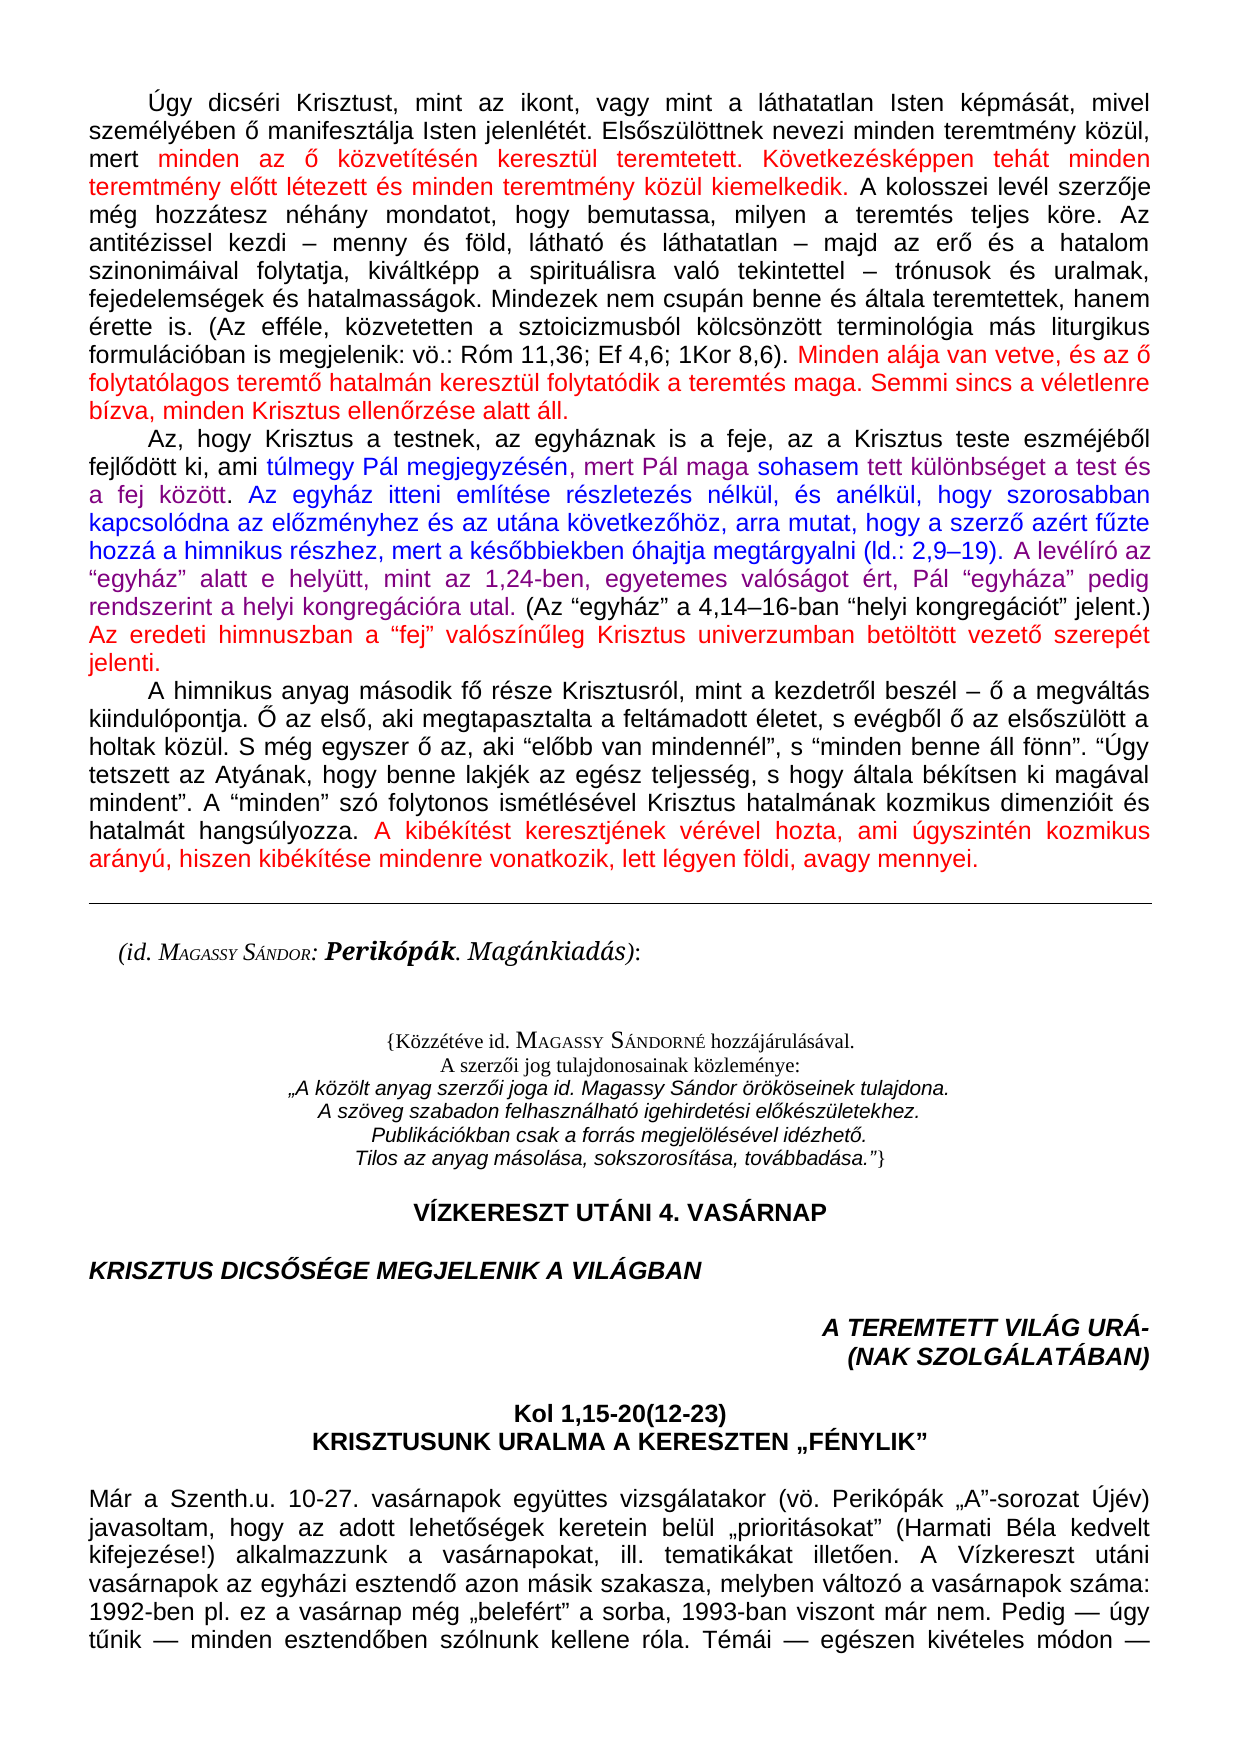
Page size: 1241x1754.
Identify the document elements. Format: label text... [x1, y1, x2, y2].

text KRISZTUS DICSŐSÉGE MEGJELENIK A VILÁGBAN [88, 1257, 1152, 1285]
text Már a Szenth.u. 10-27. vasárnapok együttes vizsgálatakor (vö. Perikópák „A”-sorozat Újév) javasoltam, hogy az adott lehetőségek keretein belül „prioritásokat” (Harmati Béla kedvelt kifejezése!) alkalmazzunk a vasárnapokat, ill. tematikákat illetően. A Vízkereszt utáni vasárnapok az egyházi esztendő azon másik szakasza, melyben változó a vasárnapok száma: 1992-ben pl. ez a vasárnap még „belefért” a sorba, 1993-ban viszont már nem. Pedig ― úgy tűnik ― minden esztendőben szólnunk kellene róla. Témái ― egészen kivételes módon ― [88, 1485, 1152, 1653]
text A himnikus anyag második fő része Krisztusról, mint a kezdetről beszél – ő a megváltás kiindulópontja. Ő az első, aki megtapasztalta a feltámadott életet, s evégből ő az elsőszülött a holtak közül. S még egyszer ő az, aki “előbb van mindennél”, s “minden benne áll fönn”. “Úgy tetszett az Atyának, hogy benne lakjék az egész teljesség, s hogy általa békítsen ki magával mindent”. A “minden” szó folytonos ismétlésével Krisztus hatalmának kozmikus dimenzióit és hatalmát hangsúlyozza. A kibékítést keresztjének vérével hozta, ami úgyszintén kozmikus arányú, hiszen kibékítése mindenre vonatkozik, lett légyen földi, avagy mennyei. [88, 677, 1152, 873]
text Úgy dicséri Krisztust, mint az ikont, vagy mint a láthatatlan Isten képmását, mivel személyében ő manifesztálja Isten jelenlétét. Elsőszülöttnek nevezi minden teremtmény közül, mert minden az ő közvetítésén keresztül teremtetett. Következésképpen tehát minden teremtmény előtt létezett és minden teremtmény közül kiemelkedik. A kolosszei levél szerzője még hozzátesz néhány mondatot, hogy bemutassa, milyen a teremtés teljes köre. Az antitézissel kezdi – menny és föld, látható és láthatatlan – majd az erő és a hatalom szinonimáival folytatja, kiváltképp a spirituálisra való tekintettel – trónusok és uralmak, fejedelemségek és hatalmasságok. Mindezek nem csupán benne és általa teremtettek, hanem érette is. (Az efféle, közvetetten a sztoicizmusból kölcsönzött terminológia más liturgikus formulációban is megjelenik: vö.: Róm 11,36; Ef 4,6; 1Kor 8,6). Minden alája van vetve, és az ő folytatólagos teremtő hatalmán keresztül folytatódik a teremtés maga. Semmi sincs a véletlenre bízva, minden Krisztus ellenőrzése alatt áll. [88, 88, 1152, 425]
text {Közzétéve id. Magassy Sándorné hozzájárulásával. A szerzői jog tulajdonosainak közleménye: „A közölt anyag szerzői joga id. Magassy Sándor örököseinek tulajdona. A szöveg szabadon felhasználható igehirdetési előkészületekhez. Publikációkban csak a forrás megjelölésével idézhető. Tilos az anyag másolása, sokszorosítása, továbbadása.”} [88, 1026, 1152, 1170]
text (id. Magassy Sándor: Perikópák. Magánkiadás): [88, 904, 1152, 997]
text A TEREMTETT VILÁG URÁ- (NAK SZOLGÁLATÁBAN) [88, 1314, 1152, 1370]
text Az, hogy Krisztus a testnek, az egyháznak is a feje, az a Krisztus teste eszméjéből fejlődött ki, ami túlmegy Pál megjegyzésén, mert Pál maga sohasem tett különbséget a test és a fej között. Az egyház itteni említése részletezés nélkül, és anélkül, hogy szorosabban kapcsolódna az előzményhez és az utána következőhöz, arra mutat, hogy a szerző azért fűzte hozzá a himnikus részhez, mert a későbbiekben óhajtja megtárgyalni (ld.: 2,9–19). A levélíró az “egyház” alatt e helyütt, mint az 1,24-ben, egyetemes valóságot ért, Pál “egyháza” pedig rendszerint a helyi kongregációra utal. (Az “egyház” a 4,14–16-ban “helyi kongregációt” jelent.) Az eredeti himnuszban a “fej” valószínűleg Krisztus univerzumban betöltött vezető szerepét jelenti. [88, 425, 1152, 677]
text Kol 1,15-20(12-23) KRISZTUSUNK URALMA A KERESZTEN „FÉNYLIK” [88, 1400, 1152, 1456]
text VÍZKERESZT UTÁNI 4. VASÁRNAP [88, 1199, 1152, 1227]
